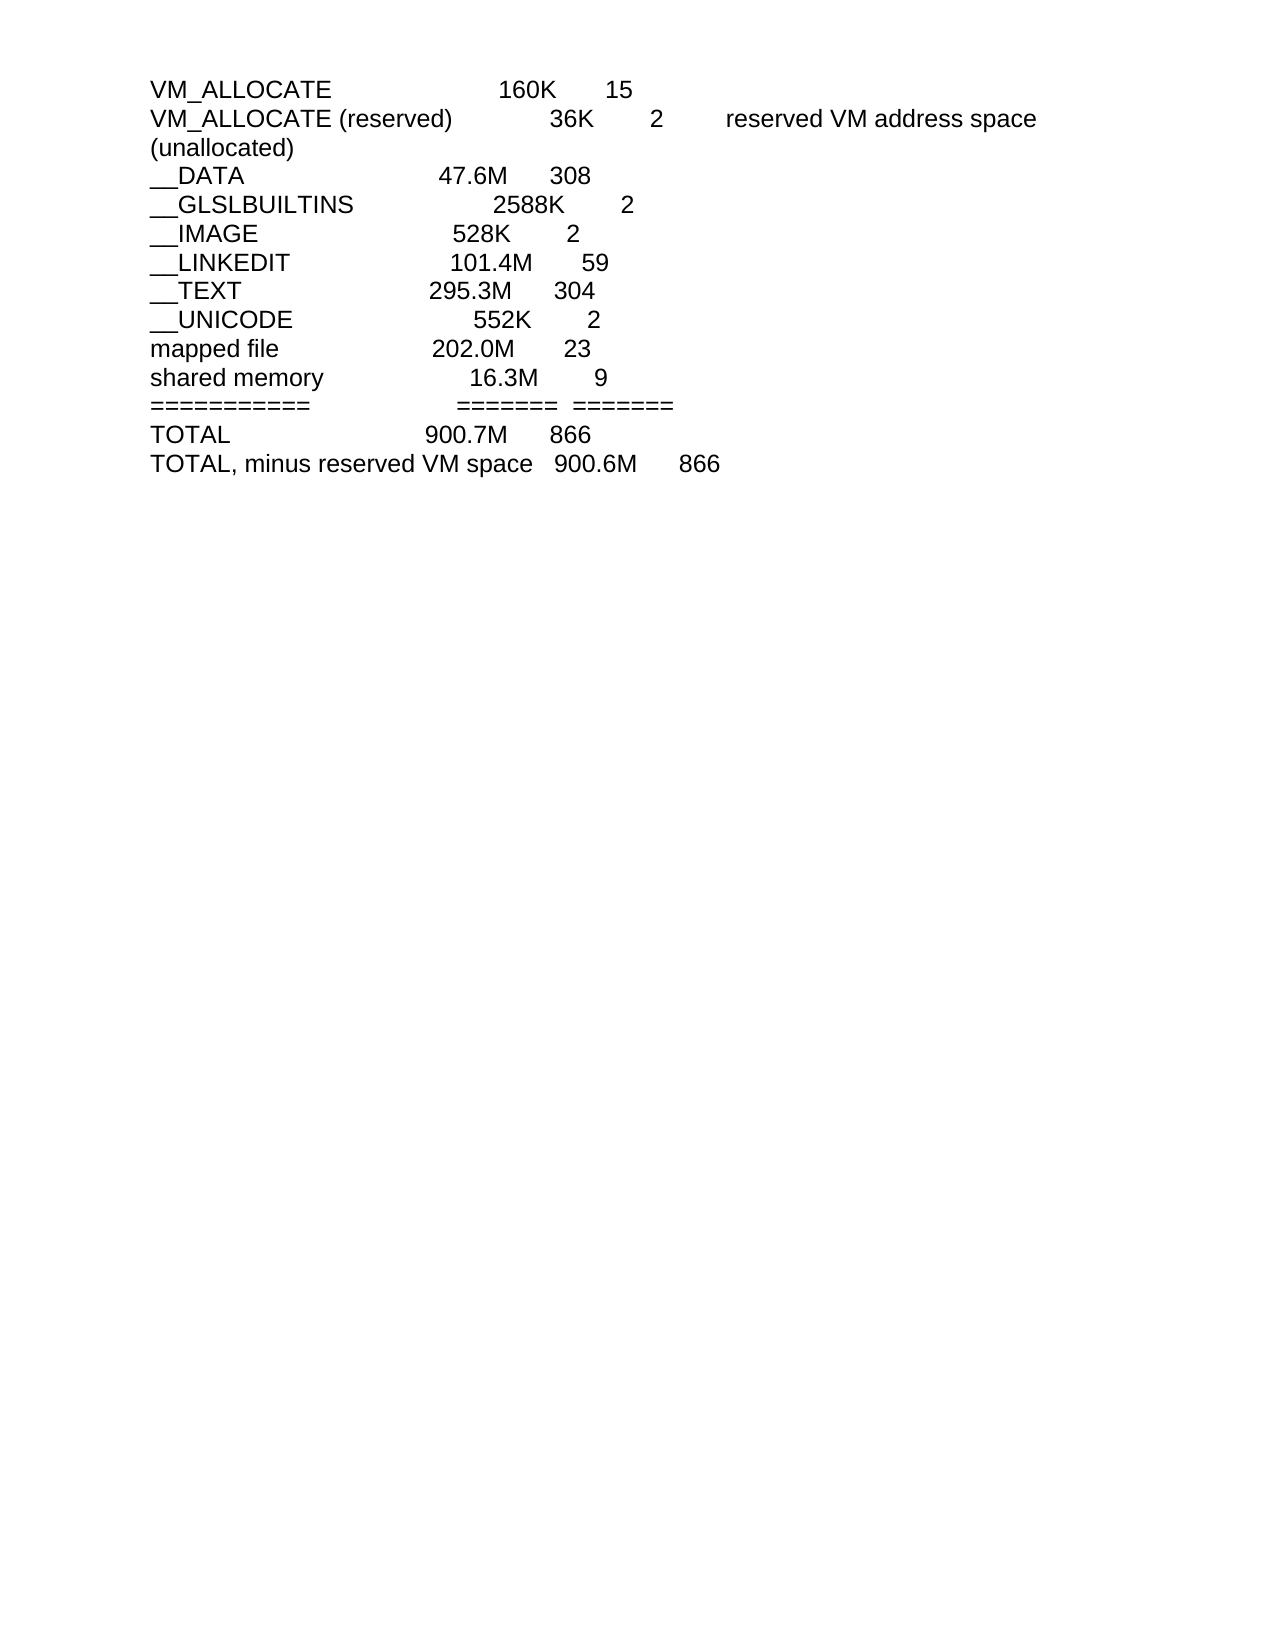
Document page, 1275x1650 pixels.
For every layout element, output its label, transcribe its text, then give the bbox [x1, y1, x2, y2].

text __UNICODE 552K 2 [150, 305, 1125, 334]
text shared memory 16.3M 9 [150, 362, 1125, 391]
text __LINKEDIT 101.4M 59 [150, 247, 1125, 276]
text VM_ALLOCATE (reserved) 36K 2 reserved VM address space (unallocated) [150, 104, 1125, 161]
text __TEXT 295.3M 304 [150, 276, 1125, 305]
text TOTAL, minus reserved VM space 900.6M 866 [150, 449, 1125, 477]
text __GLSLBUILTINS 2588K 2 [150, 190, 1125, 219]
text =========== ======= ======= [150, 391, 1125, 420]
text __DATA 47.6M 308 [150, 161, 1125, 190]
text TOTAL 900.7M 866 [150, 420, 1125, 449]
text __IMAGE 528K 2 [150, 219, 1125, 247]
text mapped file 202.0M 23 [150, 334, 1125, 362]
text VM_ALLOCATE 160K 15 [150, 75, 1125, 104]
